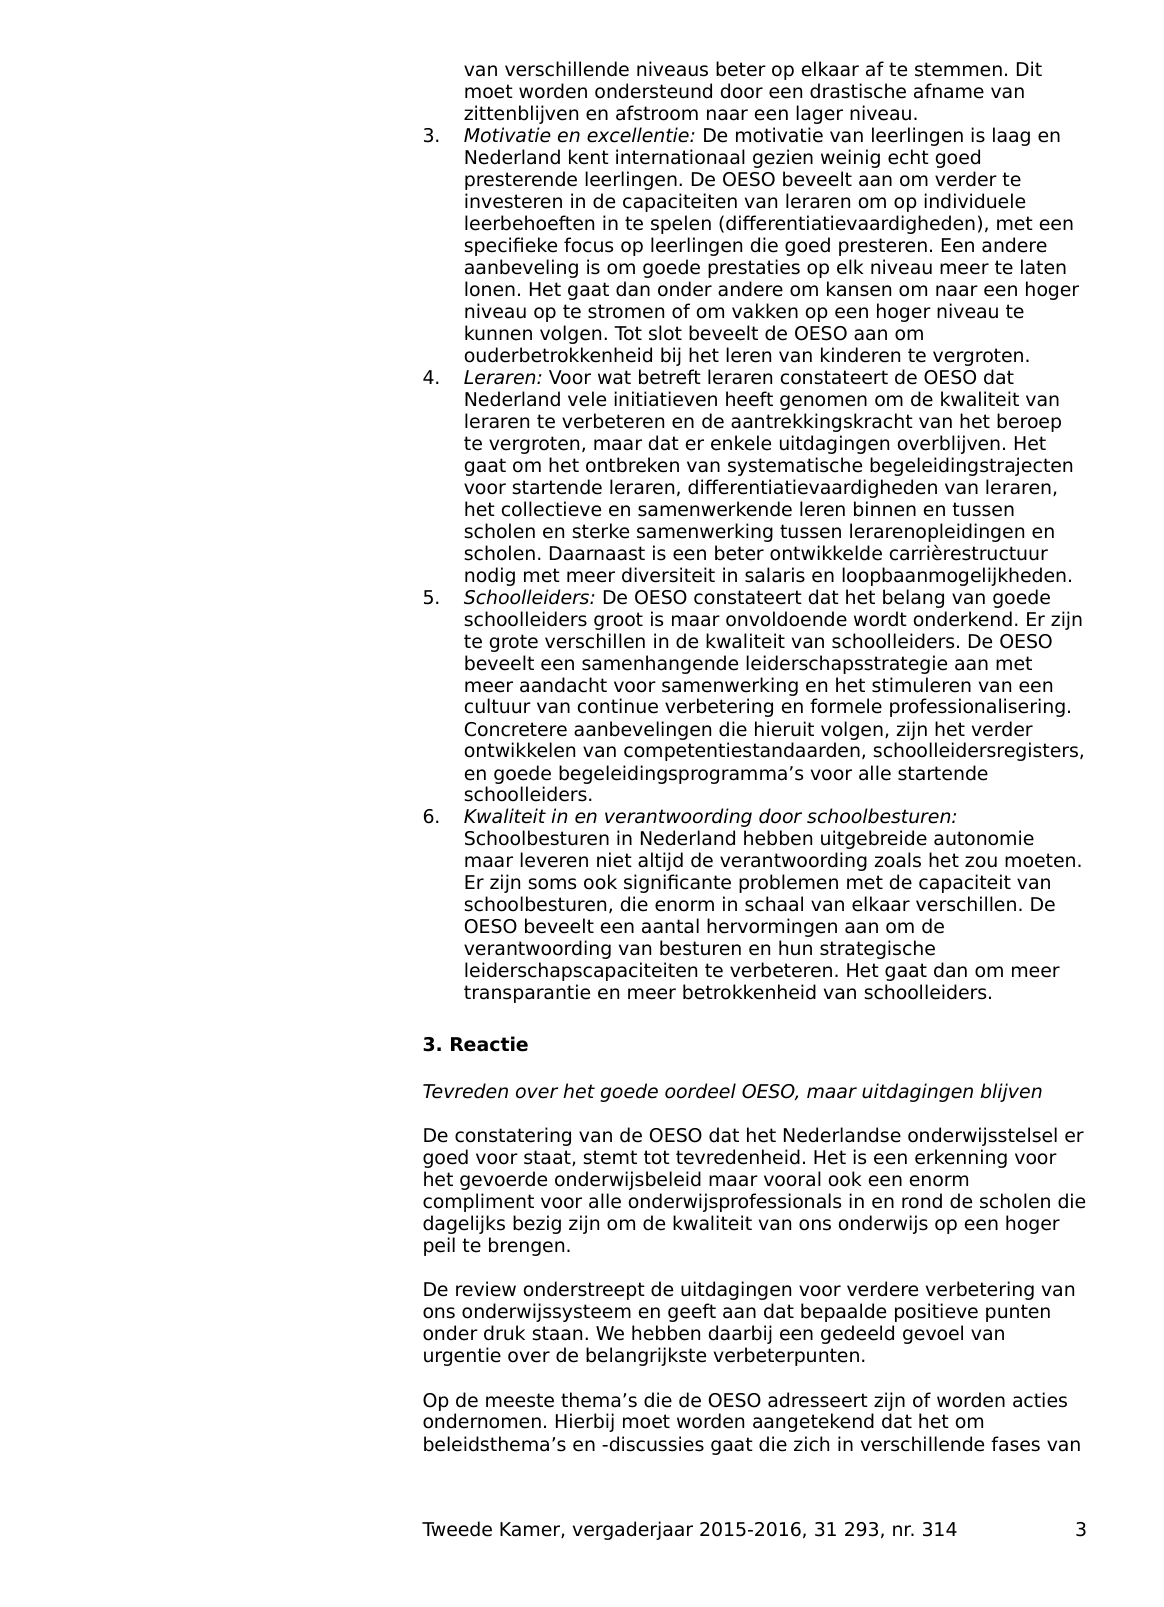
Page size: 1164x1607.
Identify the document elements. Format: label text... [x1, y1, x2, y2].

text 3. Motivatie en excellentie: De motivatie van leerlingen is laag en Nederland kent internationaal gezien weinig echt goed presterende leerlingen. De OESO beveelt aan om verder te investeren in de capaciteiten van leraren om op individuele leerbehoeften in te spelen (differentiatievaardigheden), met een specifieke focus op leerlingen die goed presteren. Een andere aanbeveling is om goede prestaties op elk niveau meer te laten lonen. Het gaat dan onder andere om kansen om naar een hoger niveau op te stromen of om vakken op een hoger niveau te kunnen volgen. Tot slot beveelt de OESO aan om ouderbetrokkenheid bij het leren van kinderen te vergroten. [422, 125, 1087, 367]
text 6. Kwaliteit in en verantwoording door schoolbesturen: Schoolbesturen in Nederland hebben uitgebreide autonomie maar leveren niet altijd de verantwoording zoals het zou moeten. Er zijn soms ook significante problemen met de capaciteit van schoolbesturen, die enorm in schaal van elkaar verschillen. De OESO beveelt een aantal hervormingen aan om de verantwoording van besturen en hun strategische leiderschapscapaciteiten te verbeteren. Het gaat dan om meer transparantie en meer betrokkenheid van schoolleiders. [422, 806, 1087, 1004]
text Op de meeste thema’s die de OESO adresseert zijn of worden acties ondernomen. Hierbij moet worden aangetekend dat het om beleidsthema’s en -discussies gaat die zich in verschillende fases van [422, 1389, 1087, 1455]
text De constatering van de OESO dat het Nederlandse onderwijsstelsel er goed voor staat, stemt tot tevredenheid. Het is een erkenning voor het gevoerde onderwijsbeleid maar vooral ook een enorm compliment voor alle onderwijsprofessionals in en rond de scholen die dagelijks bezig zijn om de kwaliteit van ons onderwijs op een hoger peil te brengen. [422, 1125, 1087, 1257]
subtitle 3. Reactie [422, 1034, 1087, 1056]
text van verschillende niveaus beter op elkaar af te stemmen. Dit moet worden ondersteund door een drastische afname van zittenblijven en afstroom naar een lager niveau. [422, 59, 1087, 125]
text 5. Schoolleiders: De OESO constateert dat het belang van goede schoolleiders groot is maar onvoldoende wordt onderkend. Er zijn te grote verschillen in de kwaliteit van schoolleiders. De OESO beveelt een samenhangende leiderschapsstrategie aan met meer aandacht voor samenwerking en het stimuleren van een cultuur van continue verbetering en formele professionalisering. Concretere aanbevelingen die hieruit volgen, zijn het verder ontwikkelen van competentiestandaarden, schoolleidersregisters, en goede begeleidingsprogramma’s voor alle startende schoolleiders. [422, 587, 1087, 806]
text 4. Leraren: Voor wat betreft leraren constateert de OESO dat Nederland vele initiatieven heeft genomen om de kwaliteit van leraren te verbeteren en de aantrekkingskracht van het beroep te vergroten, maar dat er enkele uitdagingen overblijven. Het gaat om het ontbreken van systematische begeleidingstrajecten voor startende leraren, differentiatievaardigheden van leraren, het collectieve en samenwerkende leren binnen en tussen scholen en sterke samenwerking tussen lerarenopleidingen en scholen. Daarnaast is een beter ontwikkelde carrièrestructuur nodig met meer diversiteit in salaris en loopbaanmogelijkheden. [422, 367, 1087, 587]
text De review onderstreept de uitdagingen voor verdere verbetering van ons onderwijssysteem en geeft aan dat bepaalde positieve punten onder druk staan. We hebben daarbij een gedeeld gevoel van urgentie over de belangrijkste verbeterpunten. [422, 1279, 1087, 1367]
subtitle Tevreden over het goede oordeel OESO, maar uitdagingen blijven [422, 1081, 1087, 1103]
